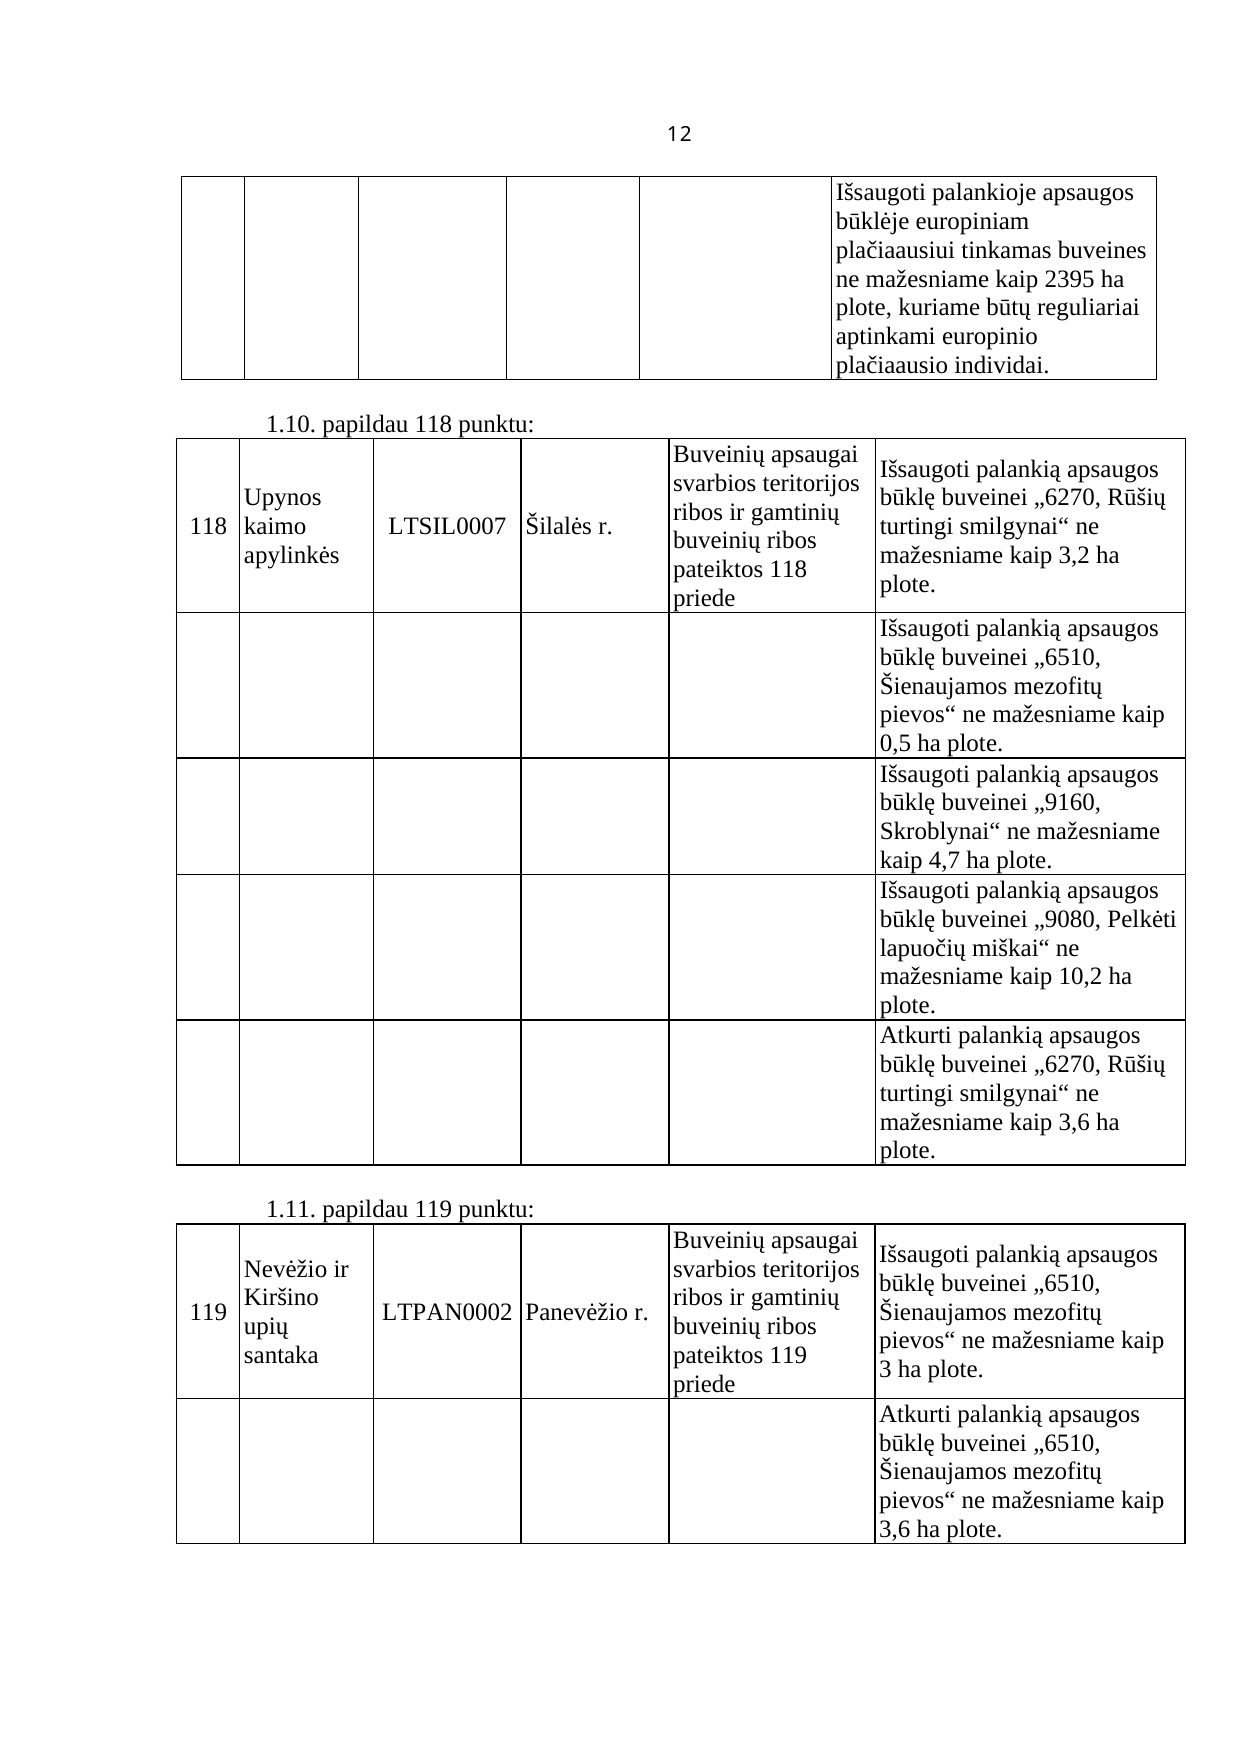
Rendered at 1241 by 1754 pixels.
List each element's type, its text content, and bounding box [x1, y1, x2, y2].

table_cell [182, 177, 244, 379]
table_header Šilalės r. [522, 439, 668, 612]
table_cell [670, 875, 875, 1019]
table_header Išsaugoti palankią apsaugos būklę buveinei „6270, Rūšių turtingi smilgynai“ ne mažesniame kaip 3,2 ha plote. [876, 439, 1185, 612]
table_cell [522, 875, 668, 1019]
table_cell [670, 1399, 874, 1543]
table_cell Atkurti palankią apsaugos būklę buveinei „6270, Rūšių turtingi smilgynai“ ne mažesniame kaip 3,6 ha plote. [876, 1021, 1185, 1164]
table_cell Išsaugoti palankią apsaugos būklę buveinei „6510, Šienaujamos mezofitų pievos“ ne mažesniame kaip 0,5 ha plote. [876, 613, 1185, 757]
table_cell [670, 759, 875, 874]
table_cell [522, 1399, 668, 1543]
table_header Nevėžio ir Kiršino upių santaka [240, 1225, 373, 1397]
table_cell Išsaugoti palankią apsaugos būklę buveinei „9160, Skroblynai“ ne mažesniame kaip 4,7 ha plote. [876, 759, 1185, 874]
table_header Išsaugoti palankią apsaugos būklę buveinei „6510, Šienaujamos mezofitų pievos“ ne mažesniame kaip 3 ha plote. [876, 1225, 1184, 1397]
table_cell [177, 875, 239, 1019]
table_cell [522, 613, 668, 757]
table_cell Išsaugoti palankioje apsaugos būklėje europiniam plačiaausiui tinkamas buveines ne mažesniame kaip 2395 ha plote, kuriame būtų reguliariai aptinkami europinio plačiaausio individai. [832, 177, 1156, 379]
table_header Panevėžio r. [522, 1225, 668, 1397]
table_cell [240, 1021, 373, 1164]
table_cell [670, 613, 875, 757]
table_cell [670, 1021, 875, 1164]
table_cell [374, 1399, 520, 1543]
table_cell [374, 1021, 520, 1164]
table_header LTSIL0007 [374, 439, 520, 612]
table_cell [177, 1021, 239, 1164]
table_header Buveinių apsaugai svarbios teritorijos ribos ir gamtinių buveinių ribos pateiktos 119 priede [670, 1225, 874, 1397]
table_header 119 [177, 1225, 239, 1397]
table_header 118 [177, 439, 239, 612]
table_cell [240, 759, 373, 874]
table_cell [177, 613, 239, 757]
text 1.10. papildau 118 punktu: [177, 409, 1181, 438]
table_header LTPAN0002 [374, 1225, 520, 1397]
table_cell [507, 177, 639, 379]
table_cell [240, 875, 373, 1019]
table_cell [177, 1399, 239, 1543]
table_cell [245, 177, 358, 379]
table_cell [640, 177, 831, 379]
table_cell [177, 759, 239, 874]
table_cell [374, 875, 520, 1019]
table_header Buveinių apsaugai svarbios teritorijos ribos ir gamtinių buveinių ribos pateiktos 118 priede [670, 439, 875, 612]
table_cell [240, 1399, 373, 1543]
table_cell [522, 759, 668, 874]
table_cell Išsaugoti palankią apsaugos būklę buveinei „9080, Pelkėti lapuočių miškai“ ne mažesniame kaip 10,2 ha plote. [876, 875, 1185, 1019]
table_cell [359, 177, 506, 379]
table_header Upynos kaimo apylinkės [240, 439, 373, 612]
table_cell [374, 759, 520, 874]
text 1.11. papildau 119 punktu: [177, 1194, 1181, 1223]
table_cell [240, 613, 373, 757]
table_cell [522, 1021, 668, 1164]
table_cell Atkurti palankią apsaugos būklę buveinei „6510, Šienaujamos mezofitų pievos“ ne mažesniame kaip 3,6 ha plote. [876, 1399, 1184, 1543]
table_cell [374, 613, 520, 757]
